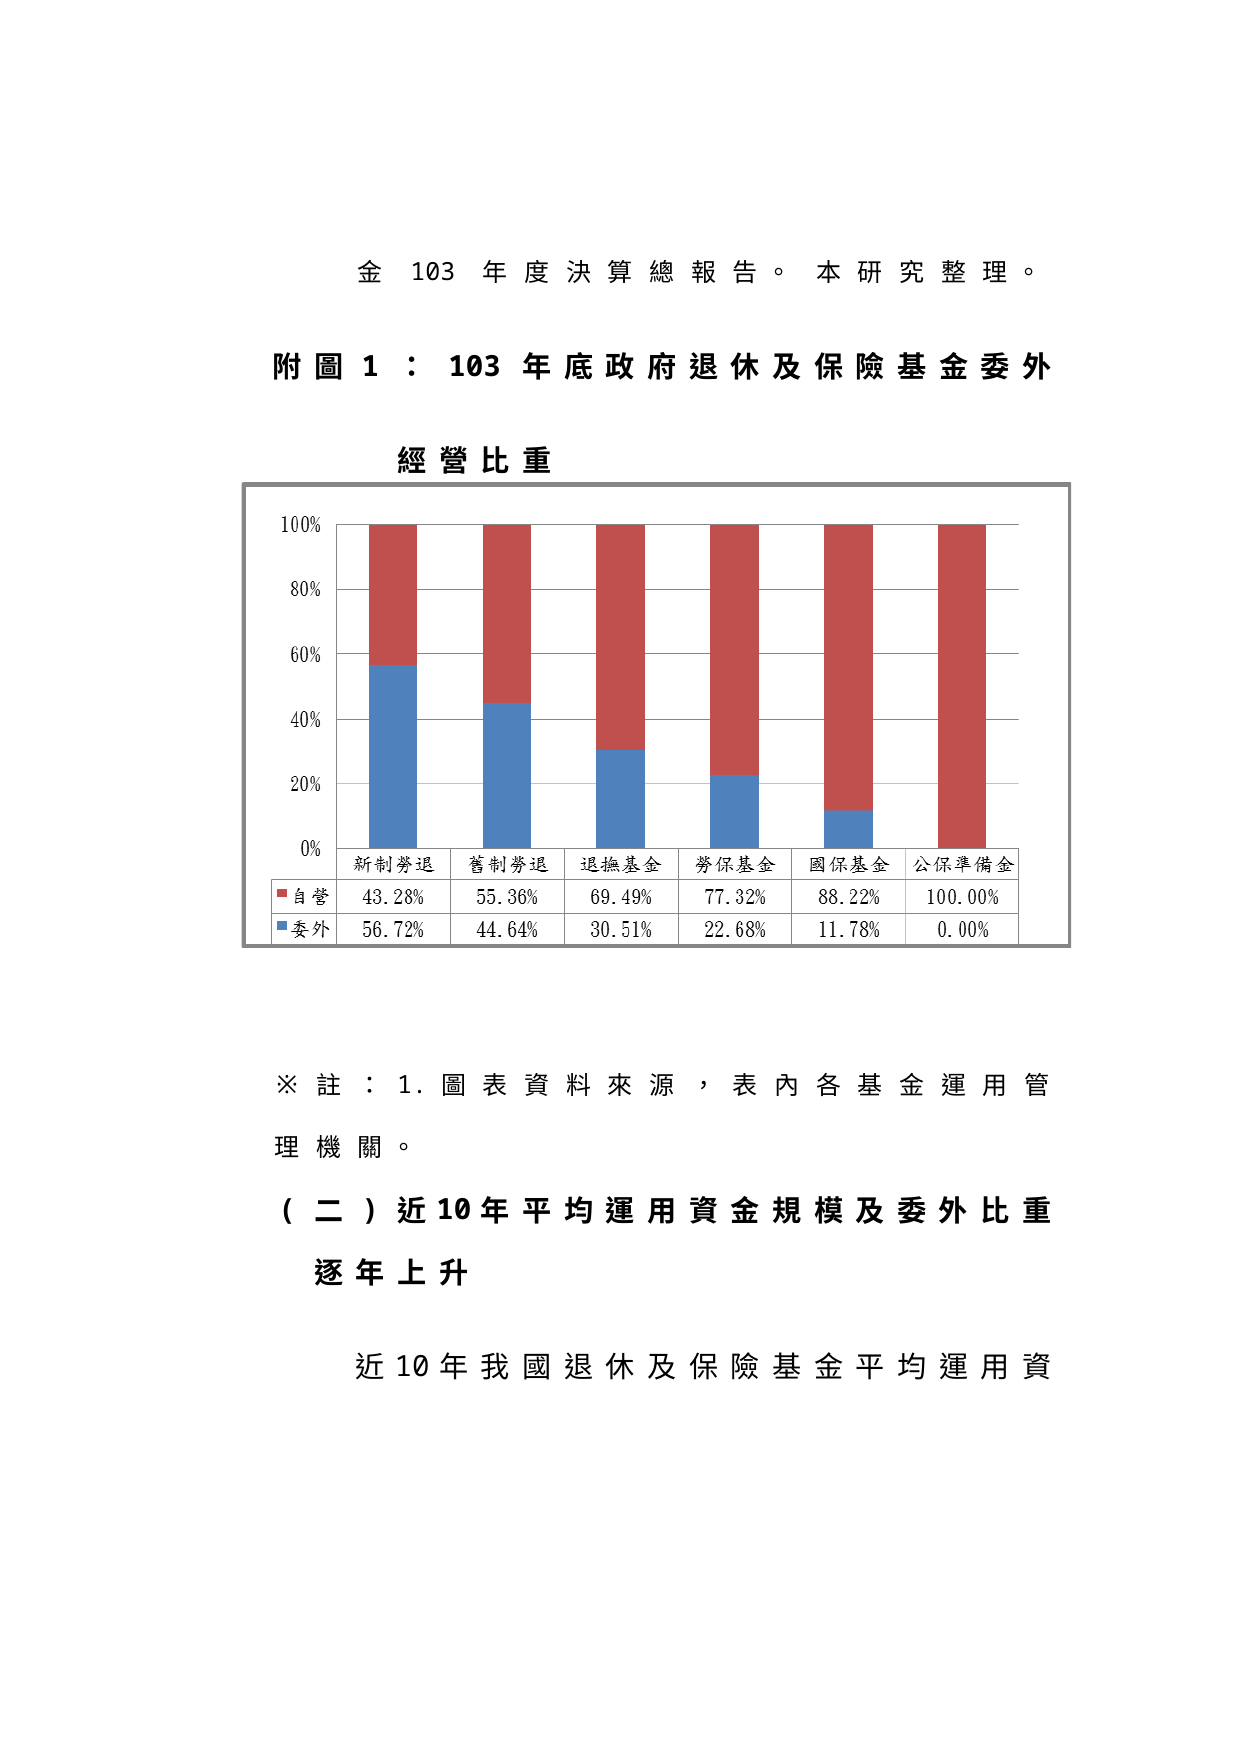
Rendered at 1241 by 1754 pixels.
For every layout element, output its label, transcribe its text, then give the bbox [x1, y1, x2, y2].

text ※註：1.圖表資料來源，表內各基金運用管理機關。 [242, 1042, 1058, 1167]
text 金103年度決算總報告。本研究整理。 [242, 229, 1058, 292]
text (二)近10年平均運用資金規模及委外比重逐年上升 [242, 1167, 1058, 1292]
text 附圖1：103年底政府退休及保險基金委外經營比重 [242, 292, 1058, 479]
text 近10年我國退休及保險基金平均運用資 [271, 1292, 1058, 1417]
